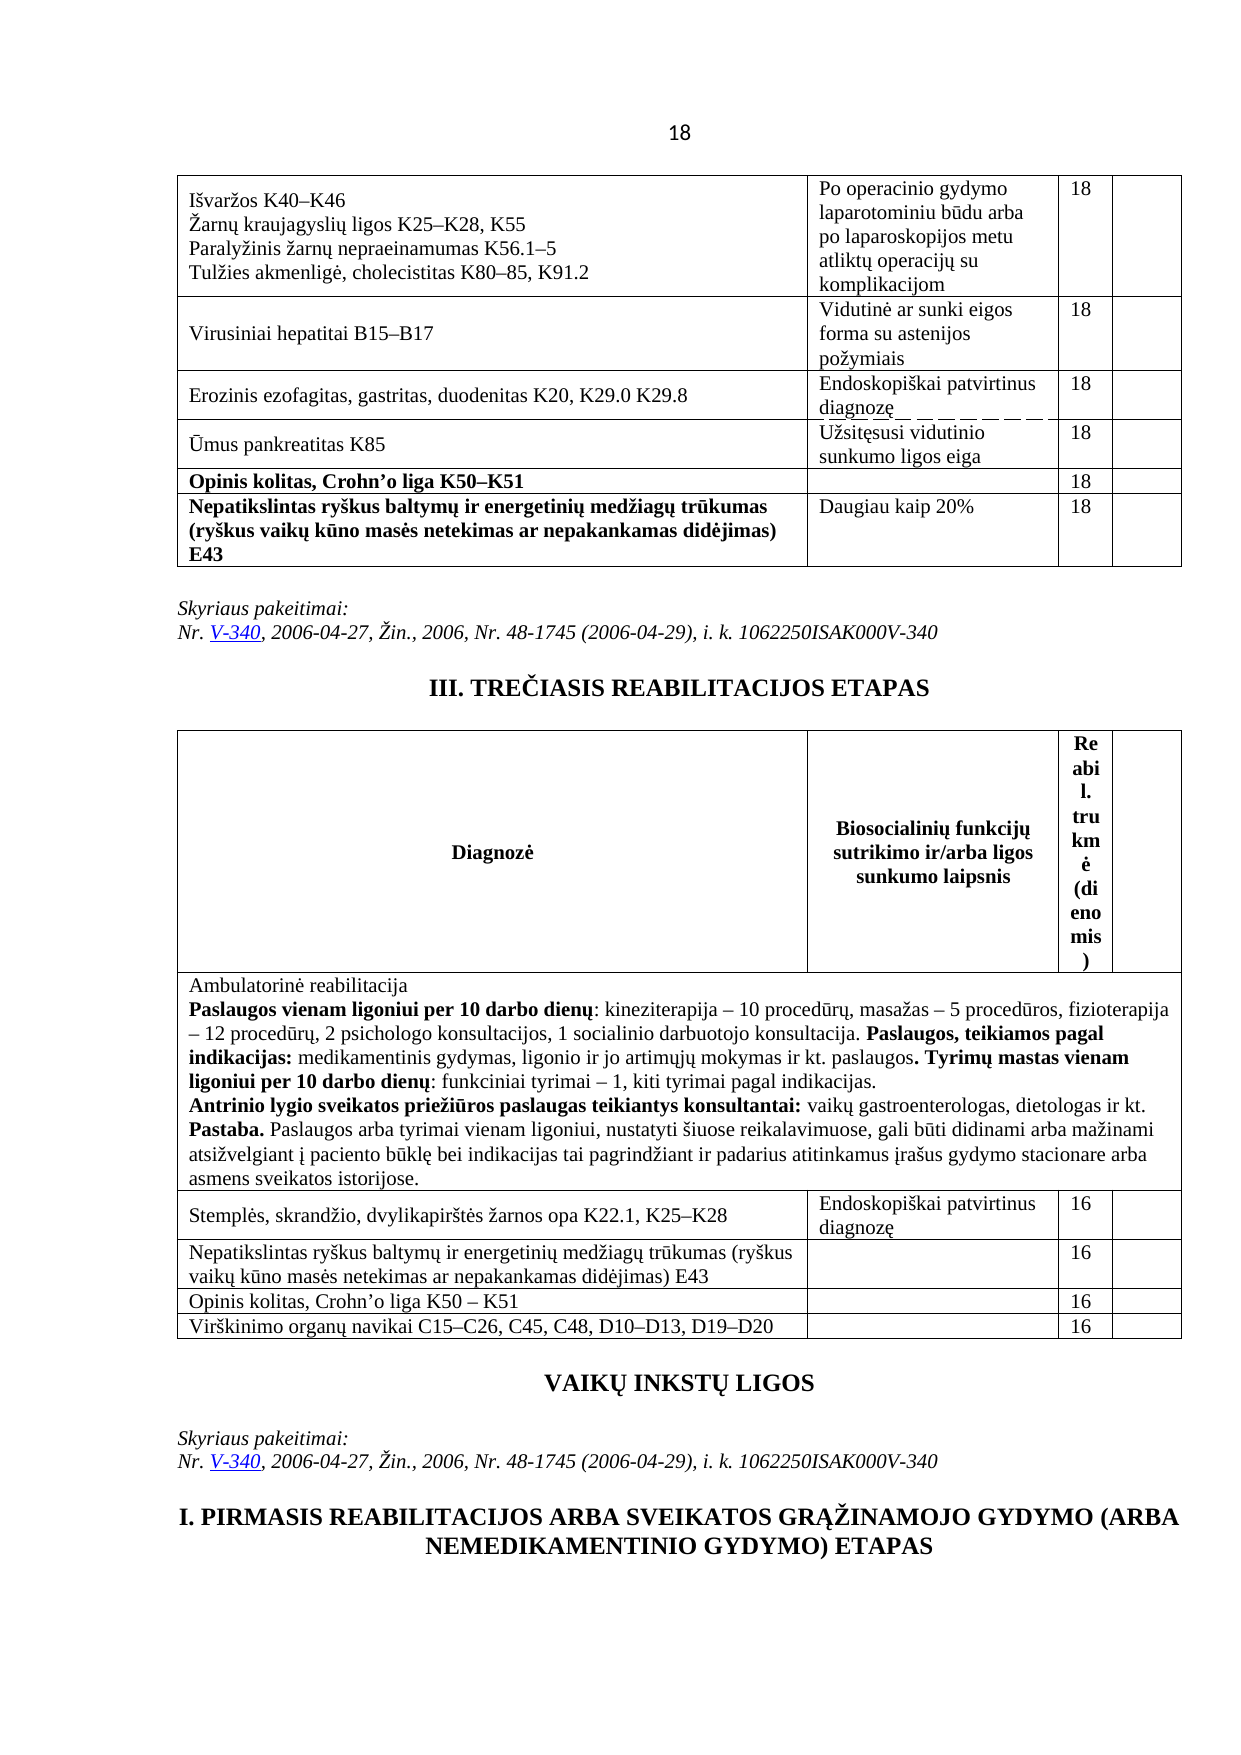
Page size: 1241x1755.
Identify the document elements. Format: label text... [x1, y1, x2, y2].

table_cell 18 [1059, 469, 1112, 493]
table_cell Ūmus pankreatitas K85 [178, 420, 807, 468]
text VAIKŲ INKSTŲ LIGOS [177, 1368, 1181, 1397]
table_cell Endoskopiškai patvirtinus diagnozę [808, 1191, 1058, 1239]
text Skyriaus pakeitimai: [177, 596, 1181, 620]
table_cell [1113, 371, 1181, 419]
table_cell [1113, 1240, 1181, 1288]
table_cell 18 [1059, 420, 1112, 468]
table_header Diagnozė [178, 731, 807, 972]
table_cell Užsitęsusi vidutinio sunkumo ligos eiga [808, 419, 1058, 468]
table_cell Nepatikslintas ryškus baltymų ir energetinių medžiagų trūkumas (ryškus vaikų kūno masės netekimas ar nepakankamas didėjimas) E43 [178, 494, 807, 566]
table_cell Po operacinio gydymo laparotominiu būdu arba po laparoskopijos metu atliktų operacijų su komplikacijom [808, 176, 1058, 296]
text Nr. V-340, 2006-04-27, Žin., 2006, Nr. 48-1745 (2006-04-29), i. k. 1062250ISAK000V-340 [177, 1449, 1181, 1473]
table_cell [1113, 176, 1181, 296]
table_cell Stemplės, skrandžio, dvylikapirštės žarnos opa K22.1, K25–K28 [178, 1191, 807, 1239]
table_cell [1113, 297, 1181, 369]
table_cell [1113, 420, 1181, 468]
table_cell Ambulatorinė reabilitacija Paslaugos vienam ligoniui per 10 darbo dienų: kineziterapija – 10 procedūrų, masažas – 5 procedūros, fizioterapija – 12 procedūrų, 2 psichologo konsultacijos, 1 socialinio darbuotojo konsultacija. Paslaugos, teikiamos pagal indikacijas: medikamentinis gydymas, ligonio ir jo artimųjų mokymas ir kt. paslaugos. Tyrimų mastas vienam ligoniui per 10 darbo dienų: funkciniai tyrimai – 1, kiti tyrimai pagal indikacijas. Antrinio lygio sveikatos priežiūros paslaugas teikiantys konsultantai: vaikų gastroenterologas, dietologas ir kt. Pastaba. Paslaugos arba tyrimai vienam ligoniui, nustatyti šiuose reikalavimuose, gali būti didinami arba mažinami atsižvelgiant į paciento būklę bei indikacijas tai pagrindžiant ir padarius atitinkamus įrašus gydymo stacionare arba asmens sveikatos istorijose. [178, 973, 1181, 1189]
table_cell 18 [1059, 494, 1112, 566]
table_cell Nepatikslintas ryškus baltymų ir energetinių medžiagų trūkumas (ryškus vaikų kūno masės netekimas ar nepakankamas didėjimas) E43 [178, 1240, 807, 1288]
table_cell Daugiau kaip 20% [808, 494, 1058, 566]
table_cell Erozinis ezofagitas, gastritas, duodenitas K20, K29.0 K29.8 [178, 371, 807, 419]
table_cell Virusiniai hepatitai B15–B17 [178, 297, 807, 369]
table_cell [1113, 469, 1181, 493]
table_cell Endoskopiškai patvirtinus diagnozę [808, 371, 1058, 419]
table_cell [808, 1314, 1058, 1338]
table_cell [808, 469, 1058, 493]
table_cell [1113, 1314, 1181, 1338]
table_cell Opinis kolitas, Crohn’o liga K50–K51 [178, 469, 807, 493]
table_cell [1113, 1191, 1181, 1239]
table_cell Išvaržos K40–K46 Žarnų kraujagyslių ligos K25–K28, K55 Paralyžinis žarnų nepraeinamumas K56.1–5 Tulžies akmenligė, cholecistitas K80–85, K91.2 [178, 176, 807, 296]
text I. PIRMASIS REABILITACIJOS ARBA SVEIKATOS GRĄŽINAMOJO GYDYMO (ARBA NEMEDIKAMENTINIO GYDYMO) ETAPAS [177, 1502, 1181, 1560]
text Skyriaus pakeitimai: [177, 1425, 1181, 1449]
table_cell 16 [1059, 1314, 1112, 1338]
table_cell Vidutinė ar sunki eigos forma su astenijos požymiais [808, 297, 1058, 369]
table_cell 18 [1059, 297, 1112, 369]
table_cell 16 [1059, 1240, 1112, 1288]
table_cell Virškinimo organų navikai C15–C26, C45, C48, D10–D13, D19–D20 [178, 1314, 807, 1338]
table_cell [808, 1289, 1058, 1313]
table_cell 16 [1059, 1191, 1112, 1239]
table_cell [1113, 494, 1181, 566]
table_header Biosocialinių funkcijų sutrikimo ir/arba ligos sunkumo laipsnis [808, 731, 1058, 972]
table_header Reabil. trukmė (dienomis) [1059, 731, 1112, 972]
text Nr. V-340, 2006-04-27, Žin., 2006, Nr. 48-1745 (2006-04-29), i. k. 1062250ISAK000V-340 [177, 620, 1181, 644]
table_cell [808, 1240, 1058, 1288]
table_cell 18 [1059, 176, 1112, 296]
table_header [1113, 731, 1181, 972]
table_cell 18 [1059, 371, 1112, 419]
table_cell Opinis kolitas, Crohn’o liga K50 – K51 [178, 1289, 807, 1313]
text III. TREČIASIS REABILITACIJOS ETAPAS [177, 673, 1181, 702]
table_cell 16 [1059, 1289, 1112, 1313]
table_cell [1113, 1289, 1181, 1313]
